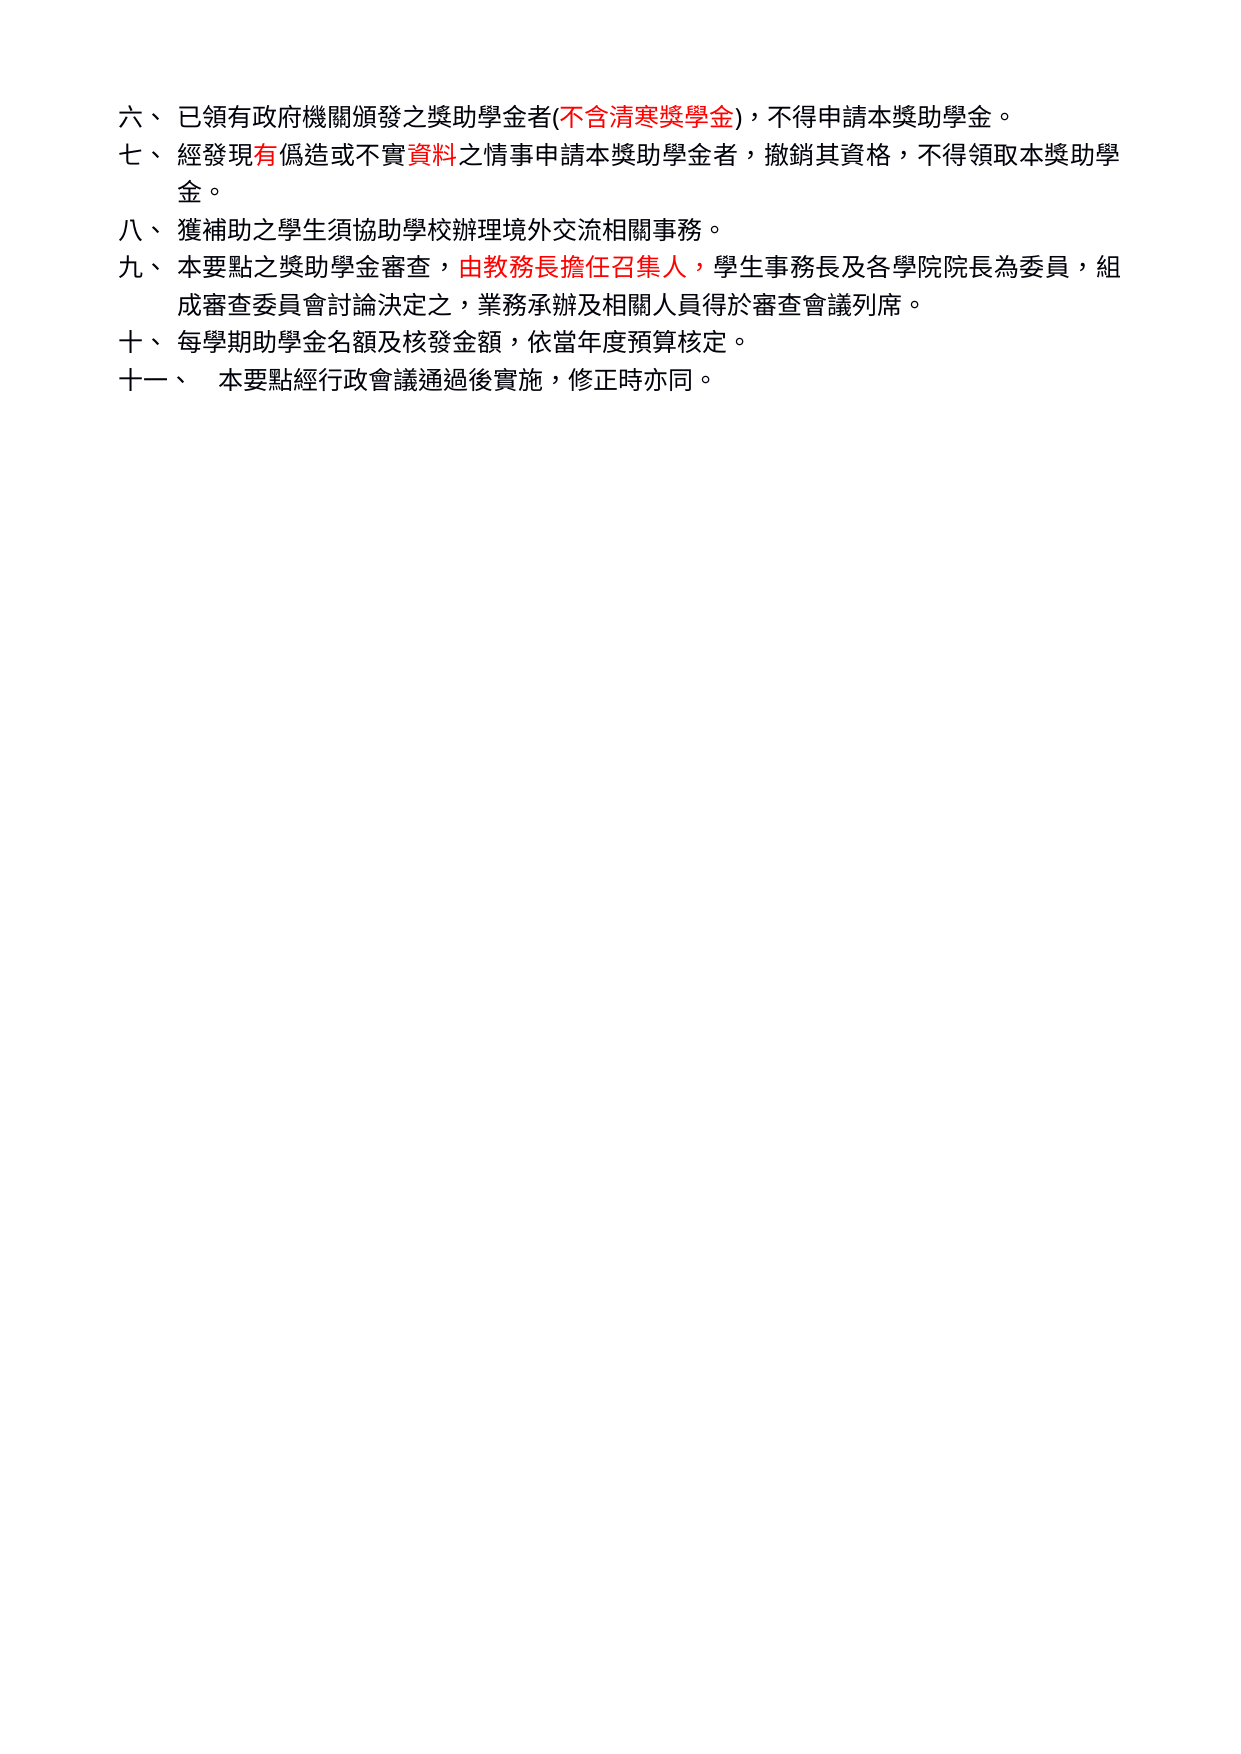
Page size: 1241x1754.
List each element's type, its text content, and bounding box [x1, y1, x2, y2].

list 每學期助學金名額及核發金額，依當年度預算核定。 [118, 314, 1122, 352]
list 本要點之獎助學金審查，由教務長擔任召集人，學生事務長及各學院院長為委員，組成審查委員會討論決定之，業務承辦及相關人員得於審查會議列席。 [118, 239, 1122, 314]
list 本要點經行政會議通過後實施，修正時亦同。 [118, 352, 1122, 389]
list 經發現有僞造或不實資料之情事申請本獎助學金者，撤銷其資格，不得領取本獎助學金。 [118, 127, 1122, 202]
list 獲補助之學生須協助學校辦理境外交流相關事務。 [118, 202, 1122, 239]
list 已領有政府機關頒發之獎助學金者(不含清寒獎學金)，不得申請本獎助學金。 [118, 89, 1122, 127]
